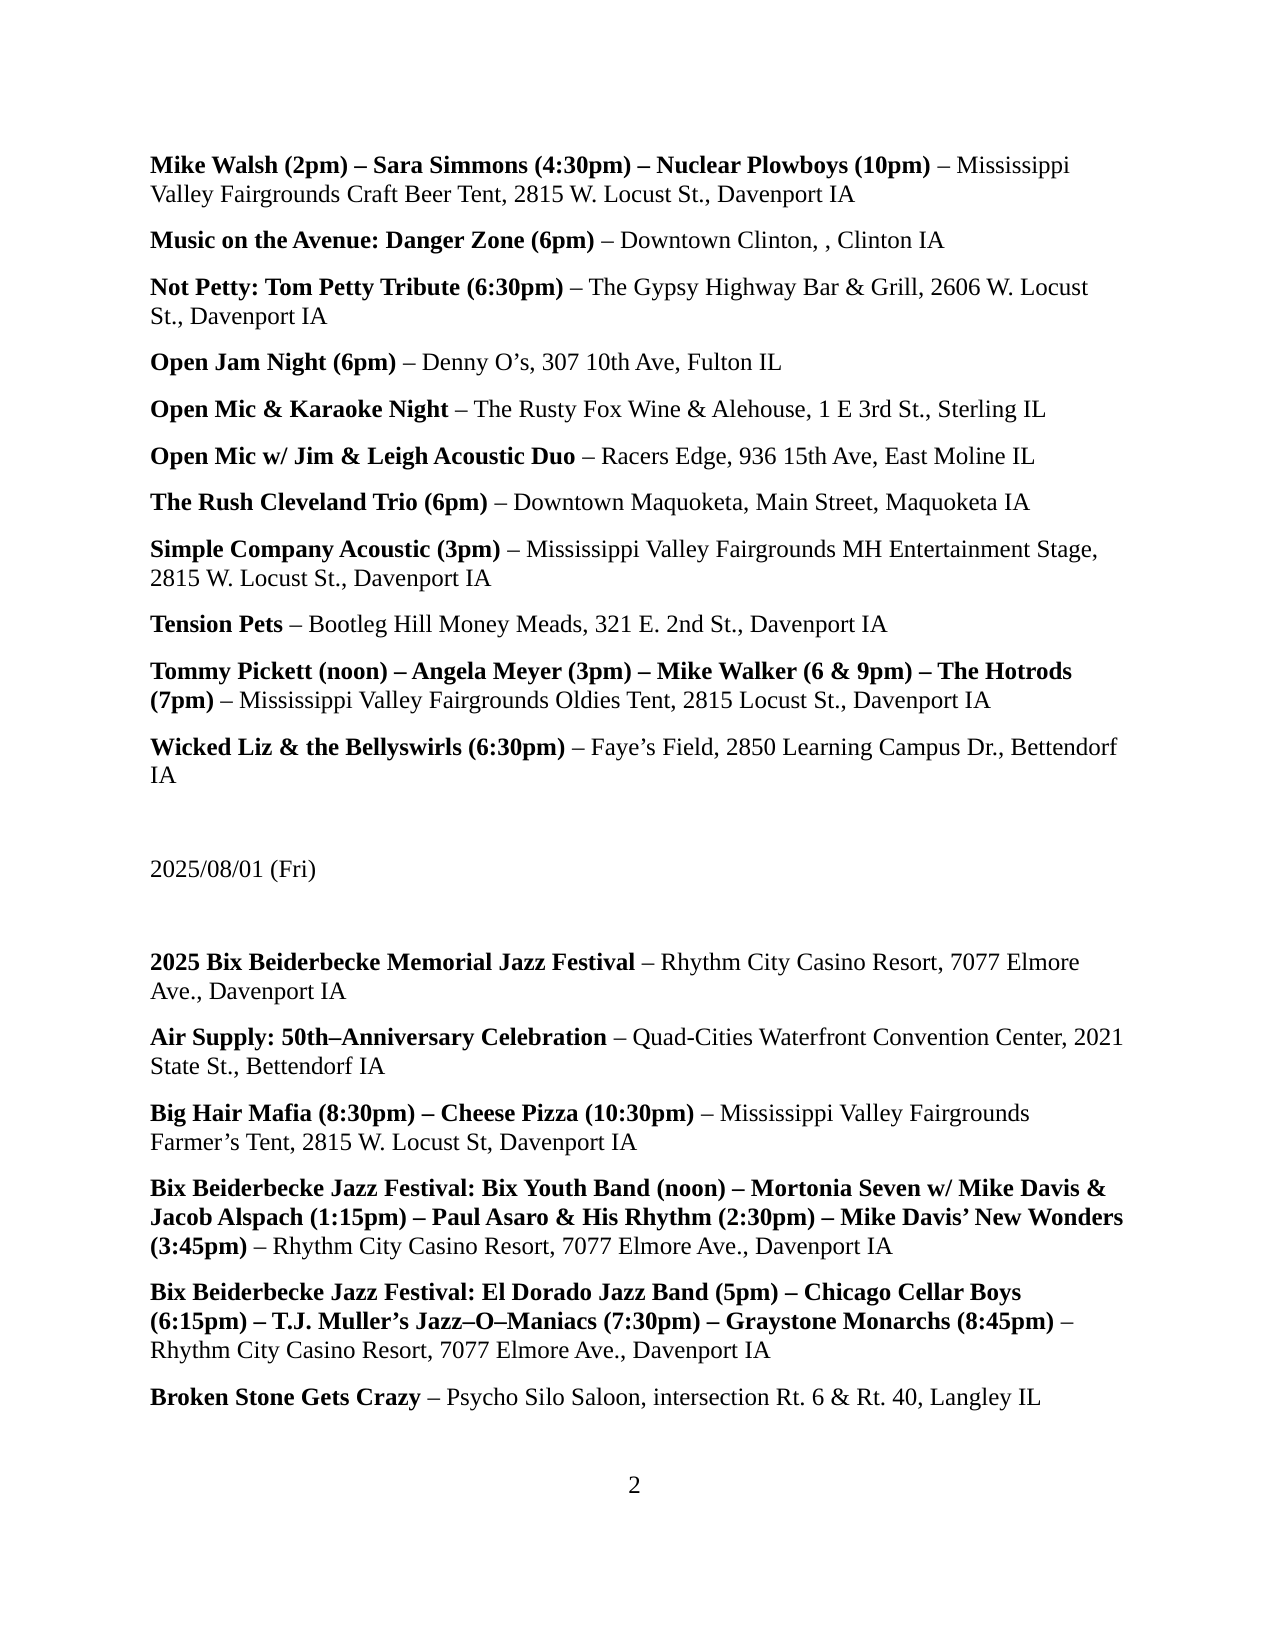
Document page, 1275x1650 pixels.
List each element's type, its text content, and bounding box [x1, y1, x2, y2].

text Music on the Avenue: Danger Zone (6pm) – Downtown Clinton, , Clinton IA [150, 225, 1125, 254]
text Broken Stone Gets Crazy – Psycho Silo Saloon, intersection Rt. 6 & Rt. 40, Langley IL [150, 1382, 1125, 1410]
text Open Mic & Karaoke Night – The Rusty Fox Wine & Alehouse, 1 E 3rd St., Sterling IL [150, 394, 1125, 423]
text Wicked Liz & the Bellyswirls (6:30pm) – Faye’s Field, 2850 Learning Campus Dr., Bettendorf IA [150, 732, 1125, 789]
text Simple Company Acoustic (3pm) – Mississippi Valley Fairgrounds MH Entertainment Stage, 2815 W. Locust St., Davenport IA [150, 534, 1125, 592]
text Not Petty: Tom Petty Tribute (6:30pm) – The Gypsy Highway Bar & Grill, 2606 W. Locust St., Davenport IA [150, 272, 1125, 329]
text Big Hair Mafia (8:30pm) – Cheese Pizza (10:30pm) – Mississippi Valley Fairgrounds Farmer’s Tent, 2815 W. Locust St, Davenport IA [150, 1098, 1125, 1155]
text Mike Walsh (2pm) – Sara Simmons (4:30pm) – Nuclear Plowboys (10pm) – Mississippi Valley Fairgrounds Craft Beer Tent, 2815 W. Locust St., Davenport IA [150, 150, 1125, 207]
text Air Supply: 50th–Anniversary Celebration – Quad-Cities Waterfront Convention Center, 2021 State St., Bettendorf IA [150, 1022, 1125, 1080]
text Open Mic w/ Jim & Leigh Acoustic Duo – Racers Edge, 936 15th Ave, East Moline IL [150, 441, 1125, 469]
text Bix Beiderbecke Jazz Festival: El Dorado Jazz Band (5pm) – Chicago Cellar Boys (6:15pm) – T.J. Muller’s Jazz–O–Maniacs (7:30pm) – Graystone Monarchs (8:45pm) – Rhythm City Casino Resort, 7077 Elmore Ave., Davenport IA [150, 1277, 1125, 1364]
text Tommy Pickett (noon) – Angela Meyer (3pm) – Mike Walker (6 & 9pm) – The Hotrods (7pm) – Mississippi Valley Fairgrounds Oldies Tent, 2815 Locust St., Davenport IA [150, 656, 1125, 714]
text Tension Pets – Bootleg Hill Money Meads, 321 E. 2nd St., Davenport IA [150, 609, 1125, 638]
text 2025/08/01 (Fri) [150, 854, 1125, 882]
text Open Jam Night (6pm) – Denny O’s, 307 10th Ave, Fulton IL [150, 347, 1125, 376]
text Bix Beiderbecke Jazz Festival: Bix Youth Band (noon) – Mortonia Seven w/ Mike Davis & Jacob Alspach (1:15pm) – Paul Asaro & His Rhythm (2:30pm) – Mike Davis’ New Wonders (3:45pm) – Rhythm City Casino Resort, 7077 Elmore Ave., Davenport IA [150, 1173, 1125, 1259]
text 2025 Bix Beiderbecke Memorial Jazz Festival – Rhythm City Casino Resort, 7077 Elmore Ave., Davenport IA [150, 947, 1125, 1004]
text The Rush Cleveland Trio (6pm) – Downtown Maquoketa, Main Street, Maquoketa IA [150, 487, 1125, 516]
